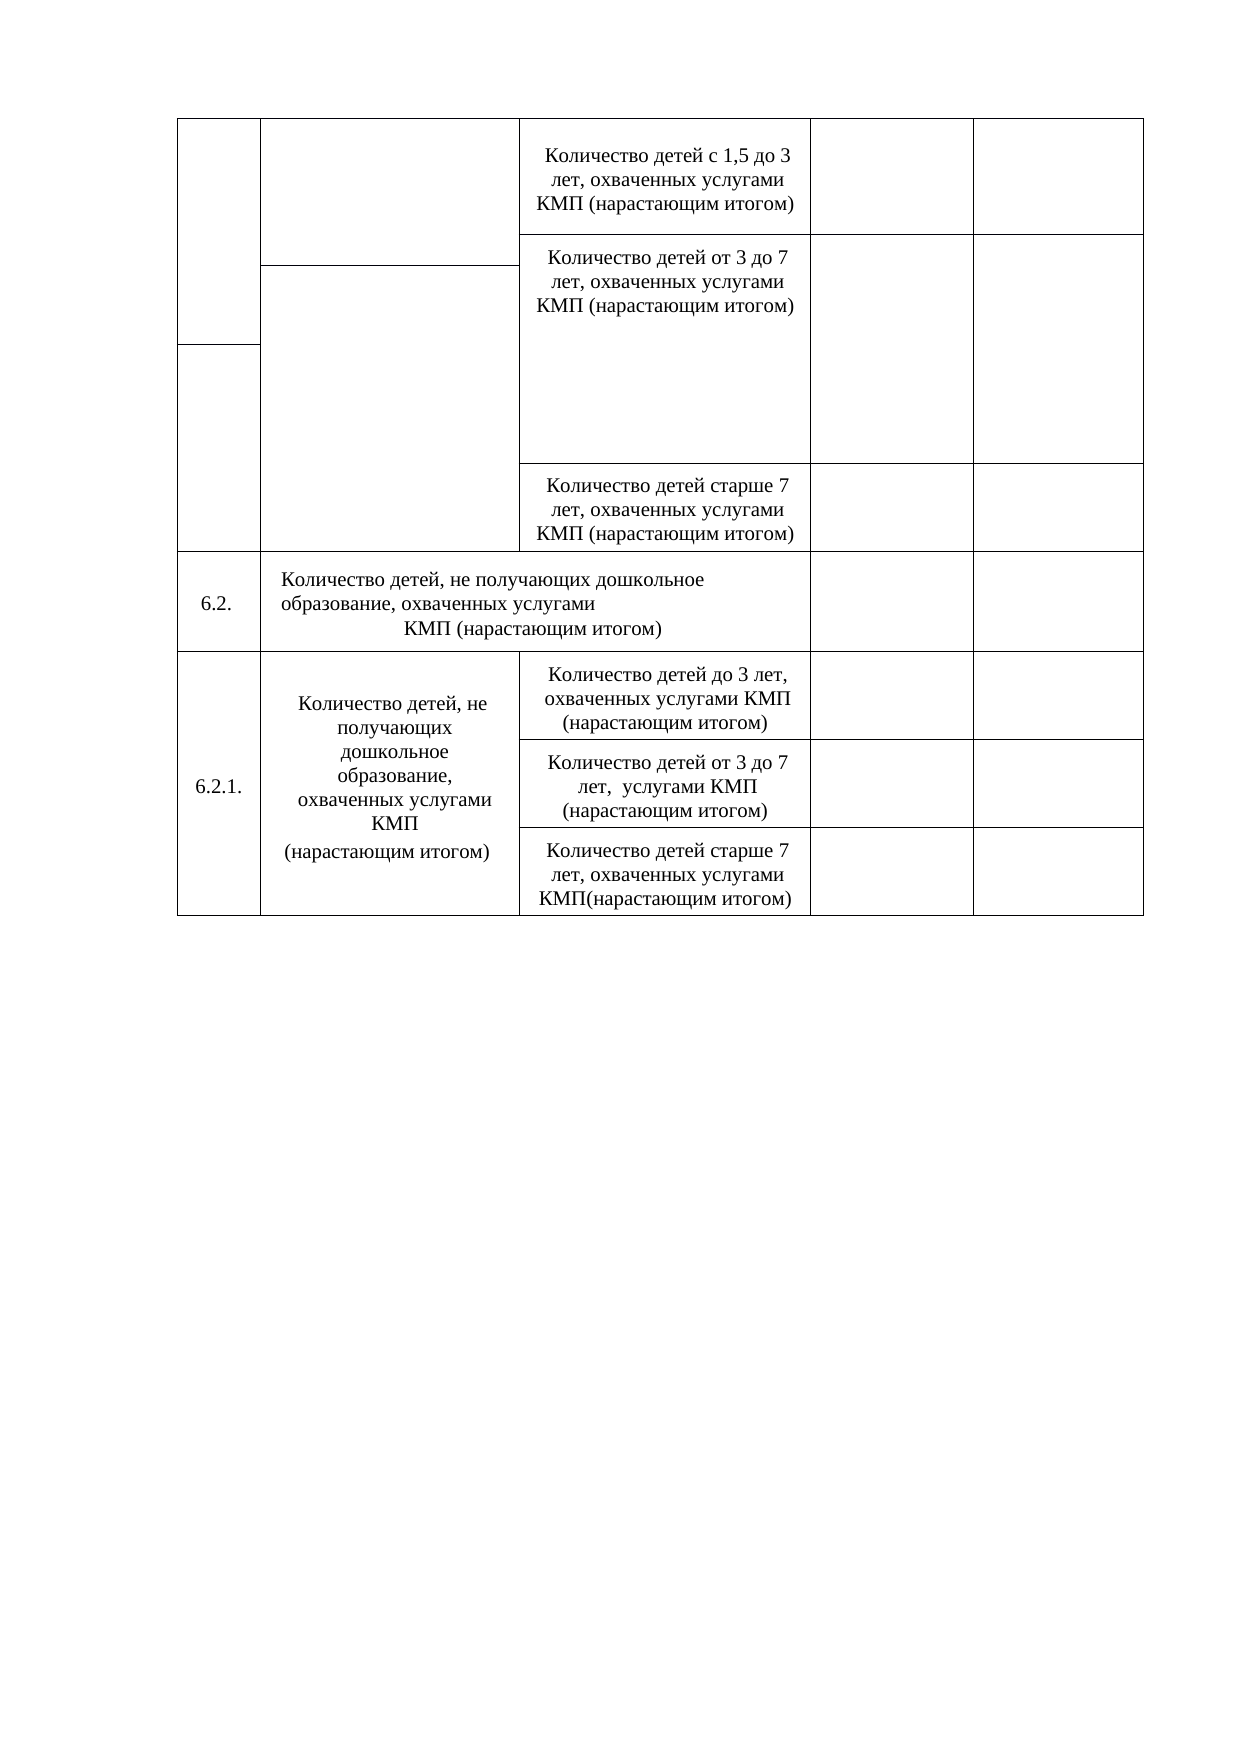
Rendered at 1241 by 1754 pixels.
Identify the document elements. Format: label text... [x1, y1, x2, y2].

table_cell Количество детей, не получающих дошкольное образование, охваченных услугами КМП (нарастающим итогом) [261, 652, 519, 915]
table_cell Количество детей от 3 до 7 лет, услугами КМП (нарастающим итогом) [520, 740, 810, 827]
table_cell [811, 740, 973, 827]
table_cell Количество детей, не получающих дошкольное образование, охваченных услугами КМП (нарастающим итогом) [261, 552, 810, 651]
table_cell [811, 652, 973, 739]
table_cell [974, 828, 1143, 915]
table_cell [811, 464, 973, 551]
table_cell [261, 266, 519, 551]
table_header [974, 119, 1143, 234]
table_cell [178, 345, 260, 551]
table_cell [811, 552, 973, 651]
table_cell [974, 652, 1143, 739]
table_header [178, 119, 260, 344]
table_cell 6.2. [178, 552, 260, 651]
table_header Количество детей с 1,5 до 3 лет, охваченных услугами КМП (нарастающим итогом) [520, 119, 810, 234]
table_cell [974, 552, 1143, 651]
table_cell [811, 235, 973, 462]
table_header [811, 119, 973, 234]
table_cell [974, 464, 1143, 551]
table_cell [974, 740, 1143, 827]
table_cell Количество детей от 3 до 7 лет, охваченных услугами КМП (нарастающим итогом) [520, 235, 810, 462]
table_cell Количество детей до 3 лет, охваченных услугами КМП (нарастающим итогом) [520, 652, 810, 739]
table_cell Количество детей старше 7 лет, охваченных услугами КМП(нарастающим итогом) [520, 828, 810, 915]
table_cell [974, 235, 1143, 462]
table_cell [811, 828, 973, 915]
table_header [261, 119, 519, 265]
table_cell 6.2.1. [178, 652, 260, 915]
table_cell Количество детей старше 7 лет, охваченных услугами КМП (нарастающим итогом) [520, 464, 810, 551]
